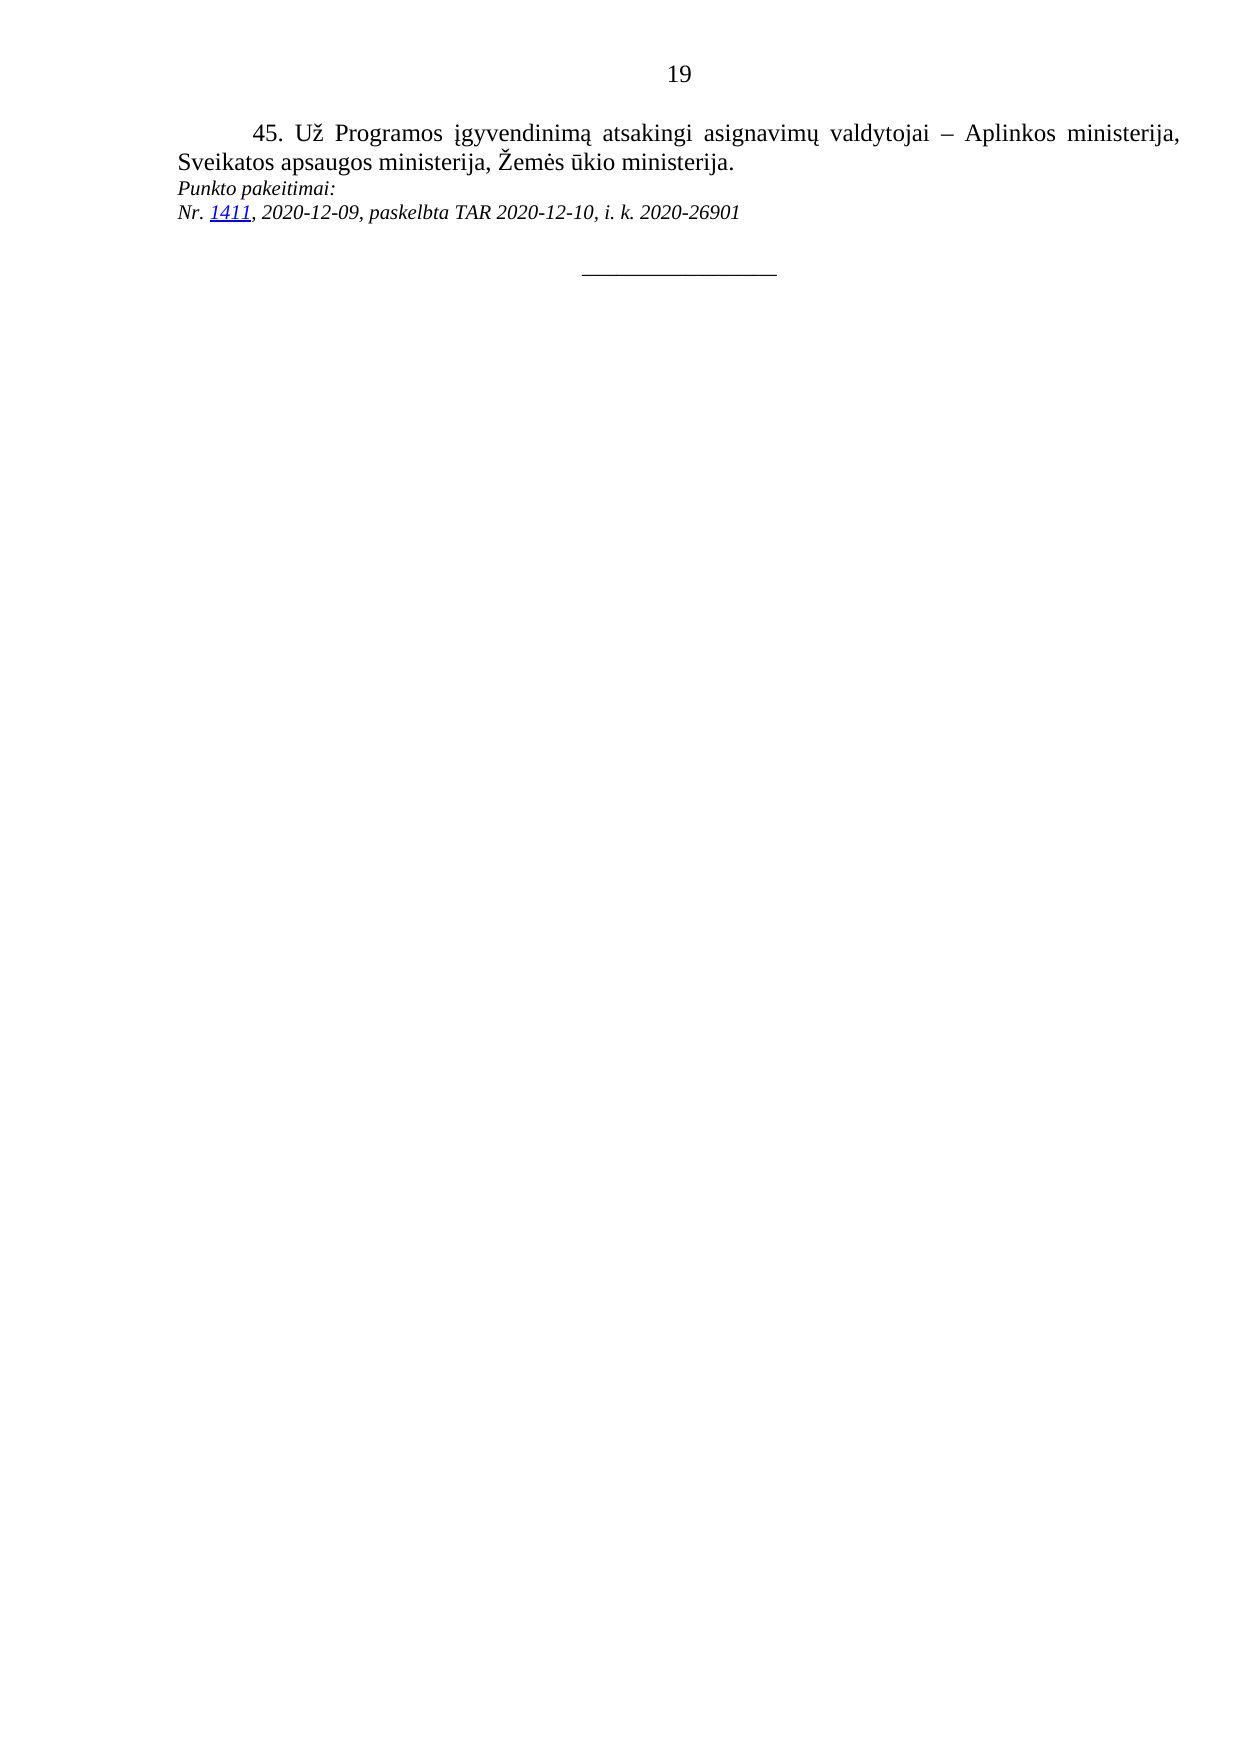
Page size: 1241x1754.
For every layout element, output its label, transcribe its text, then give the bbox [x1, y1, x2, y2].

text _________________ [177, 252, 1181, 279]
text Punkto pakeitimai: [177, 176, 1181, 200]
text Nr. 1411, 2020-12-09, paskelbta TAR 2020-12-10, i. k. 2020-26901 [177, 200, 1181, 224]
text 45. Už Programos įgyvendinimą atsakingi asignavimų valdytojai – Aplinkos ministerija, Sveikatos apsaugos ministerija, Žemės ūkio ministerija. [177, 118, 1181, 176]
